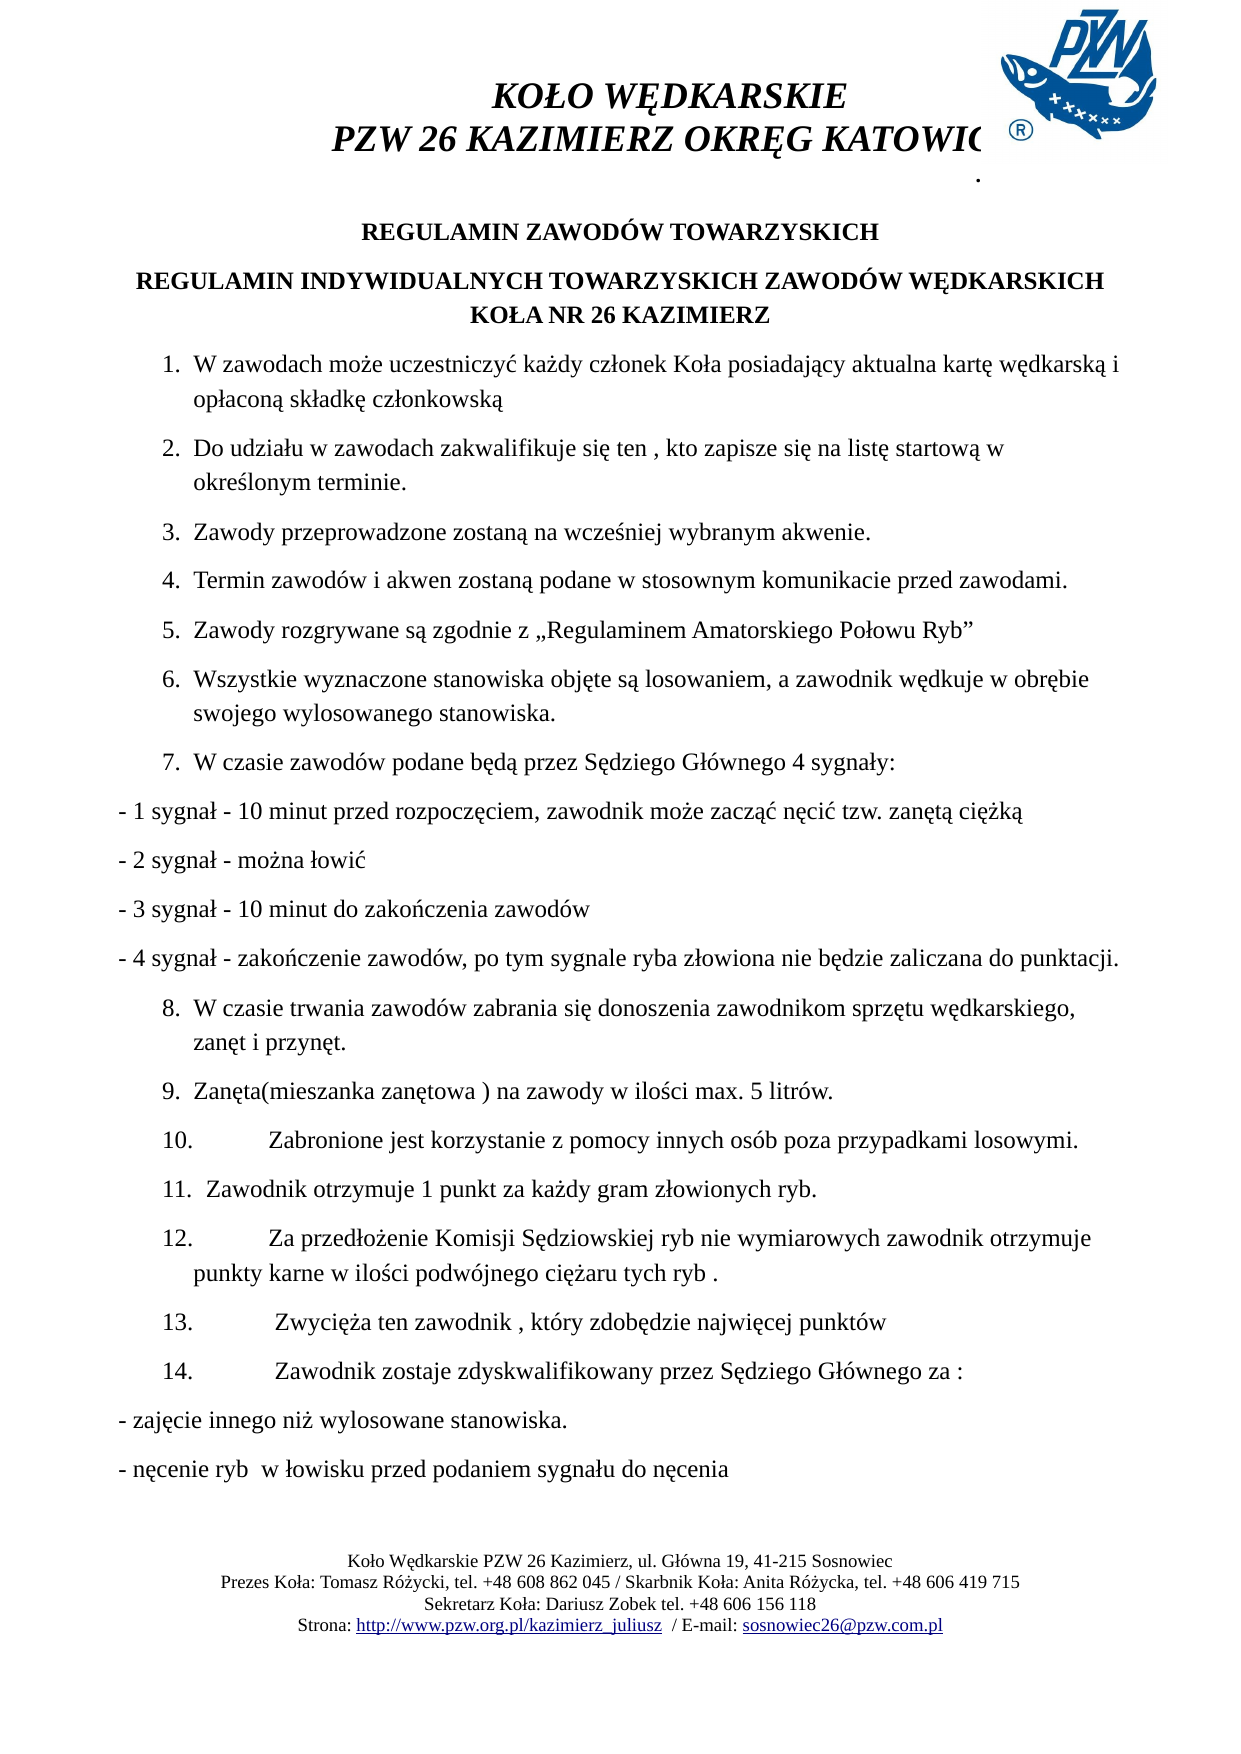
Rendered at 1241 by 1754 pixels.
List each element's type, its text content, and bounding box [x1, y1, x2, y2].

text REGULAMIN ZAWODÓW TOWARZYSKICH [118, 217, 1122, 246]
text - 2 sygnał - można łowić [118, 845, 1122, 874]
text REGULAMIN INDYWIDUALNYCH TOWARZYSKICH ZAWODÓW WĘDKARSKICH KOŁA NR 26 KAZIMIERZ [118, 266, 1122, 329]
list W zawodach może uczestniczyć każdy członek Koła posiadający aktualna kartę wędkarską i opłaconą składkę członkowską [156, 349, 1122, 413]
list Zawody przeprowadzone zostaną na wcześniej wybranym akwenie. [156, 517, 1122, 545]
list Zwycięża ten zawodnik , który zdobędzie najwięcej punktów [156, 1307, 1122, 1336]
list W czasie trwania zawodów zabrania się donoszenia zawodnikom sprzętu wędkarskiego, zanęt i przynęt. [156, 993, 1122, 1056]
list Termin zawodów i akwen zostaną podane w stosownym komunikacie przed zawodami. [156, 566, 1122, 594]
list Zawody rozgrywane są zgodnie z „Regulaminem Amatorskiego Połowu Ryb” [156, 615, 1122, 643]
list Zanęta(mieszanka zanętowa ) na zawody w ilości max. 5 litrów. [156, 1076, 1122, 1105]
list Za przedłożenie Komisji Sędziowskiej ryb nie wymiarowych zawodnik otrzymuje punkty karne w ilości podwójnego ciężaru tych ryb . [156, 1223, 1122, 1287]
text - zajęcie innego niż wylosowane stanowiska. [118, 1405, 1122, 1434]
text - 4 sygnał - zakończenie zawodów, po tym sygnale ryba złowiona nie będzie zaliczana do punktacji. [118, 943, 1122, 972]
text - 1 sygnał - 10 minut przed rozpoczęciem, zawodnik może zacząć nęcić tzw. zanętą ciężką [118, 796, 1122, 825]
text - 3 sygnał - 10 minut do zakończenia zawodów [118, 894, 1122, 923]
list Zabronione jest korzystanie z pomocy innych osób poza przypadkami losowymi. [156, 1125, 1122, 1154]
text . [118, 160, 1122, 188]
list Do udziału w zawodach zakwalifikuje się ten , kto zapisze się na listę startową w określonym terminie. [156, 433, 1122, 496]
list Zawodnik otrzymuje 1 punkt za każdy gram złowionych ryb. [156, 1174, 1122, 1203]
list Zawodnik zostaje zdyskwalifikowany przez Sędziego Głównego za : [156, 1356, 1122, 1385]
text - nęcenie ryb w łowisku przed podaniem sygnału do nęcenia [118, 1454, 1122, 1483]
list W czasie zawodów podane będą przez Sędziego Głównego 4 sygnały: [156, 747, 1122, 776]
list Wszystkie wyznaczone stanowiska objęte są losowaniem, a zawodnik wędkuje w obrębie swojego wylosowanego stanowiska. [156, 664, 1122, 727]
